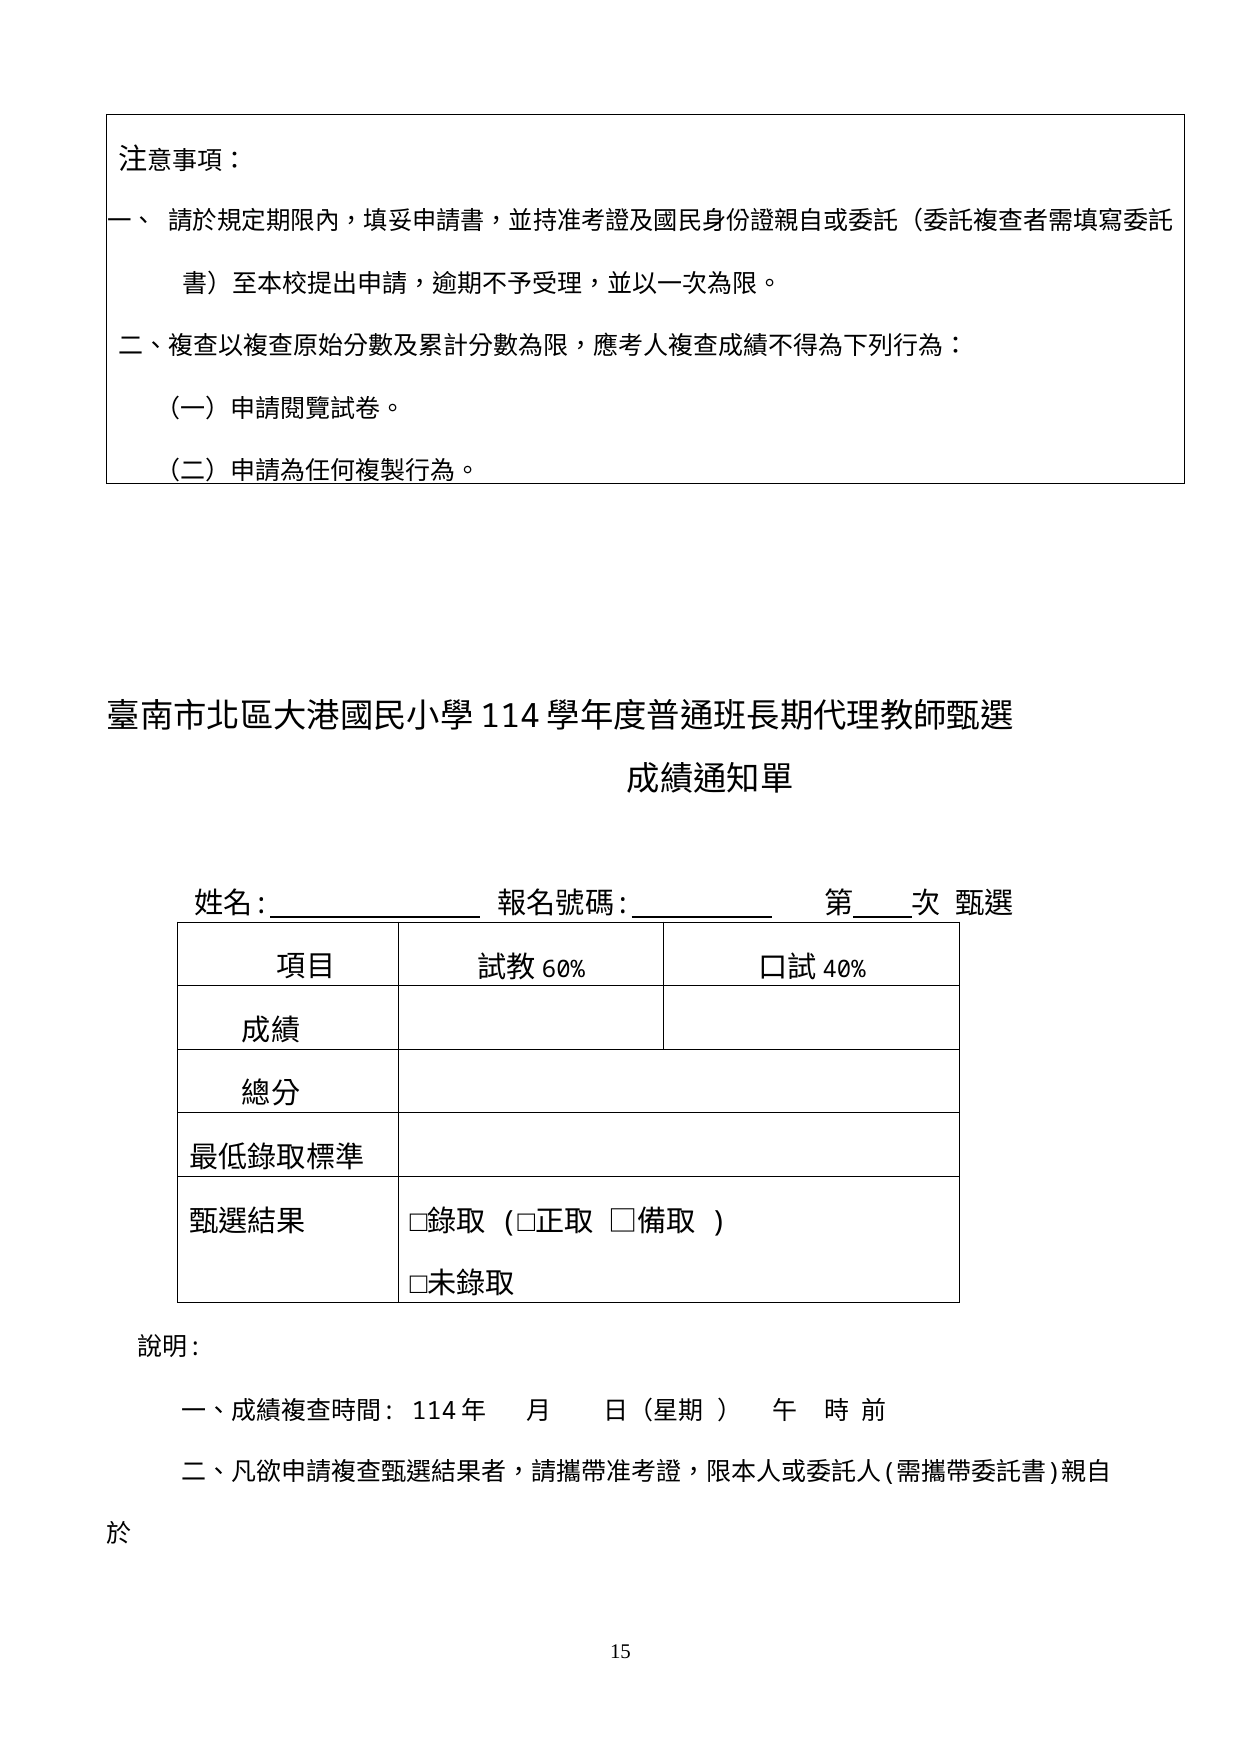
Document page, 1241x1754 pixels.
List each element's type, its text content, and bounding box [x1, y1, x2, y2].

table_cell 注意事項： 一、 請於規定期限內，填妥申請書，並持准考證及國民身份證親自或委託（委託複查者需填寫委託 書）至本校提出申請，逾期不予受理，並以一次為限。 二、複查以複查原始分數及累計分數為限，應考人複查成績不得為下列行為： （一）申請閱覽試卷。 （二）申請為任何複製行為。 （三）要求重新評閱。 （四）要求告知甄選委員、命題委員、閱卷委員、口試委員、試教委員之姓名及有關資料。 三、複查項目僅限應考人申請部分，非為申請複查部分，概不複查。 [107, 115, 1184, 483]
text 二、凡欲申請複查甄選結果者，請攜帶准考證，限本人或委託人(需攜帶委託書)親自於 [106, 1428, 1134, 1553]
table_header 項目 [178, 923, 398, 985]
table_cell 甄選結果 [178, 1177, 398, 1302]
table_cell 總分 [178, 1050, 398, 1112]
table_cell [399, 1050, 959, 1112]
table_cell [399, 1113, 959, 1176]
text 成績通知單 [106, 734, 1134, 797]
text 一、成績複查時間: 114年 月 日（星期 ） 午 時 前 [106, 1365, 1134, 1428]
table_cell [664, 986, 959, 1049]
table_cell 成績 [178, 986, 398, 1049]
table_cell 最低錄取標準 [178, 1113, 398, 1176]
table_header 口試40% [664, 923, 959, 985]
text 說明: [106, 1303, 1134, 1365]
table_cell [399, 986, 663, 1049]
text 臺南市北區大港國民小學114學年度普通班長期代理教師甄選 [106, 672, 1134, 734]
table_header 試教60% [399, 923, 663, 985]
text 姓名: 報名號碼: 第 次 甄選 [106, 859, 1134, 922]
table_cell □錄取 (□正取 □備取 ) □未錄取 [399, 1177, 959, 1302]
